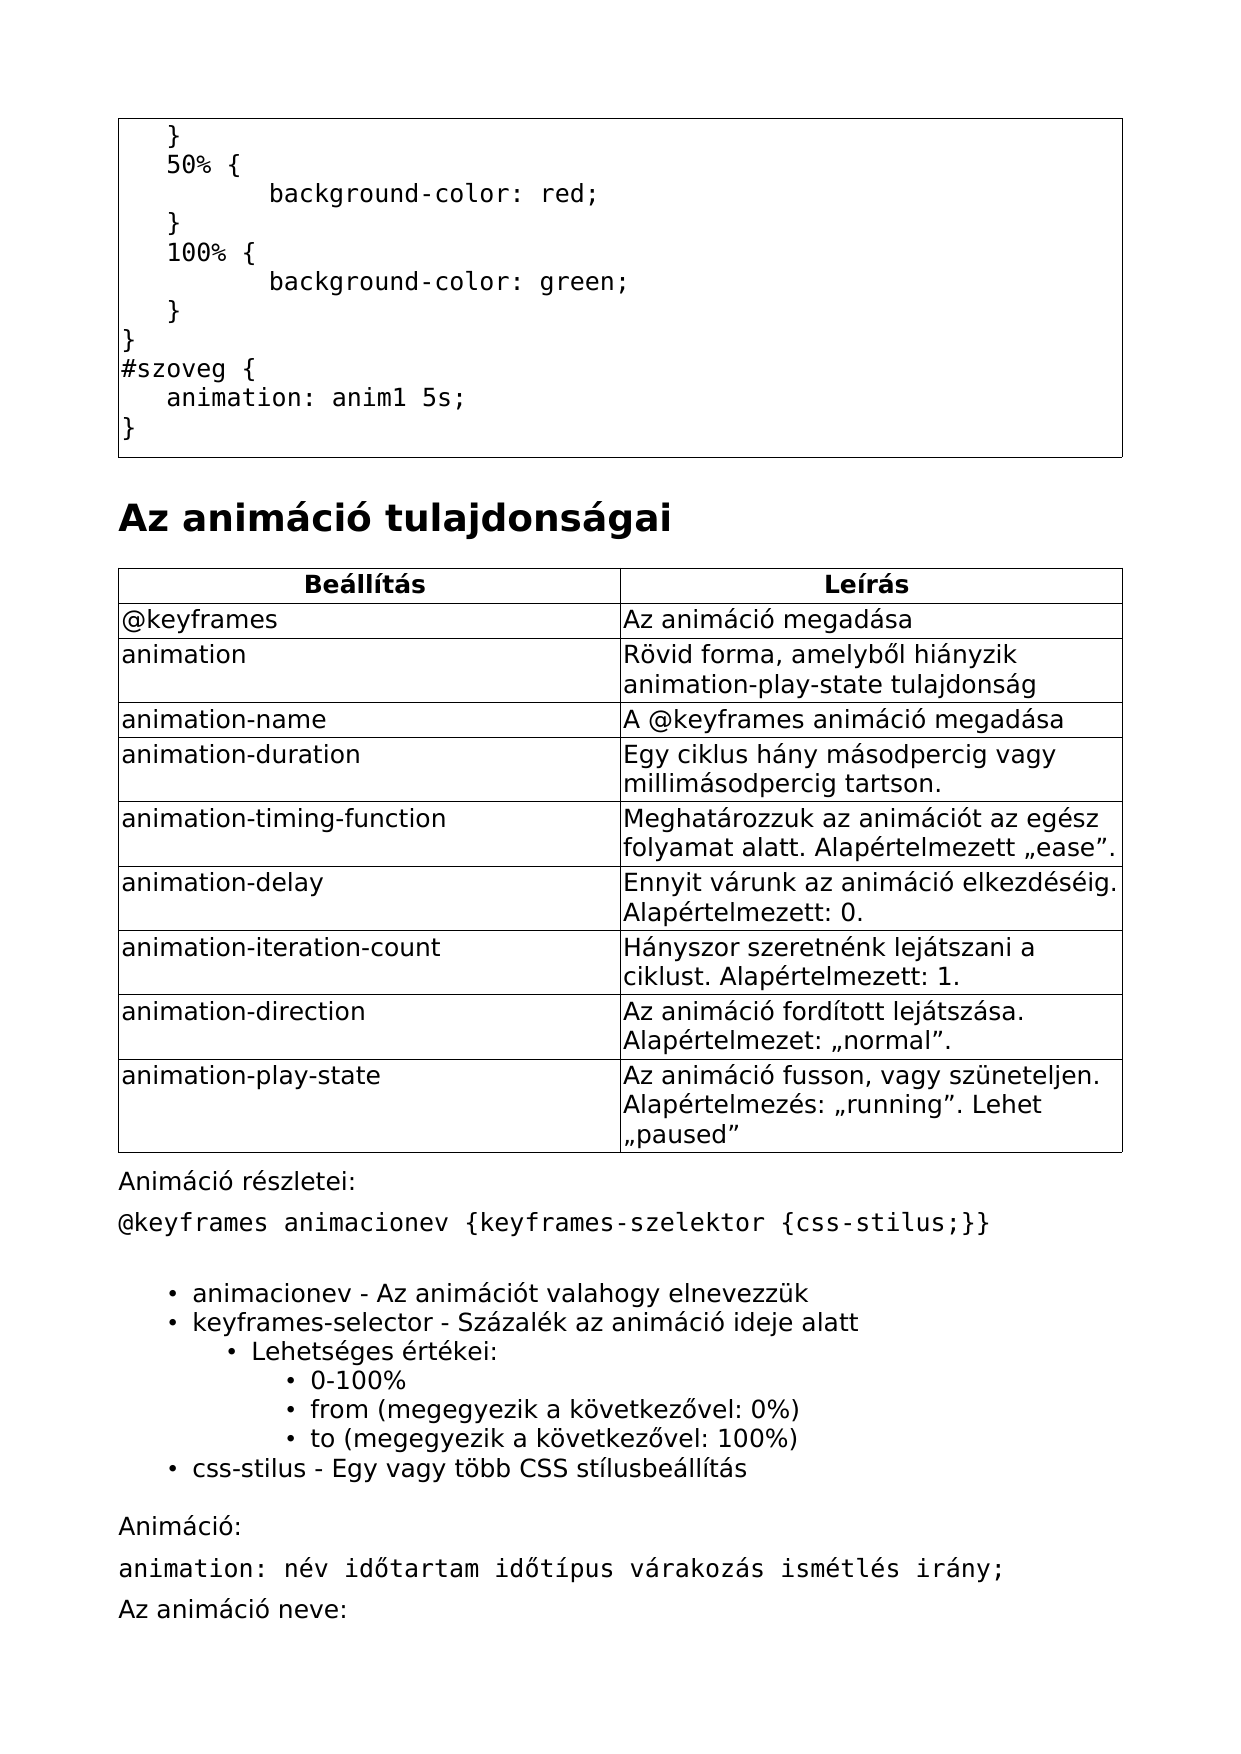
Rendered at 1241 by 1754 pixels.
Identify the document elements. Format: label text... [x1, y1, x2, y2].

list 0-100% [295, 1366, 1122, 1396]
table_cell animation-name [119, 703, 620, 737]
table_cell animation-play-state [119, 1060, 620, 1152]
list animacionev - Az animációt valahogy elnevezzük [177, 1279, 1122, 1308]
table_cell Ennyit várunk az animáció elkezdéséig. Alapértelmezett: 0. [621, 867, 1122, 930]
table_header Beállítás [119, 569, 620, 603]
text animation: név időtartam időtípus várakozás ismétlés irány; [118, 1554, 1122, 1583]
text Animáció: [118, 1512, 1122, 1542]
table_cell animation-direction [119, 995, 620, 1058]
table_header } 50% { background-color: red; } 100% { background-color: green; } } #szoveg { animation: anim1 5s; } [119, 119, 1122, 457]
table_cell Meghatározzuk az animációt az egész folyamat alatt. Alapértelmezett „ease”. [621, 802, 1122, 866]
table_cell animation-duration [119, 738, 620, 801]
table_cell A @keyframes animáció megadása [621, 703, 1122, 737]
list Lehetséges értékei: [236, 1337, 1122, 1366]
table_cell Az animáció fordított lejátszása. Alapértelmezet: „normal”. [621, 995, 1122, 1058]
table_cell Az animáció megadása [621, 604, 1122, 638]
subtitle Az animáció tulajdonságai [118, 497, 1122, 540]
list to (megegyezik a következővel: 100%) [295, 1425, 1122, 1454]
text @keyframes animacionev {keyframes-szelektor {css-stilus;}} [118, 1208, 1122, 1238]
table_cell @keyframes [119, 604, 620, 638]
table_cell Rövid forma, amelyből hiányzik animation-play-state tulajdonság [621, 639, 1122, 702]
table_cell animation [119, 639, 620, 702]
table_header Leírás [621, 569, 1122, 603]
table_cell animation-iteration-count [119, 931, 620, 994]
list from (megegyezik a következővel: 0%) [295, 1396, 1122, 1425]
text Az animáció neve: [118, 1595, 1122, 1624]
table_cell animation-timing-function [119, 802, 620, 866]
list keyframes-selector - Százalék az animáció ideje alatt [177, 1308, 1122, 1337]
table_cell Az animáció fusson, vagy szüneteljen. Alapértelmezés: „running”. Lehet „paused” [621, 1060, 1122, 1152]
list css-stilus - Egy vagy több CSS stílusbeállítás [177, 1454, 1122, 1483]
table_cell Egy ciklus hány másodpercig vagy millimásodpercig tartson. [621, 738, 1122, 801]
text Animáció részletei: [118, 1167, 1122, 1196]
table_cell animation-delay [119, 867, 620, 930]
table_cell Hányszor szeretnénk lejátszani a ciklust. Alapértelmezett: 1. [621, 931, 1122, 994]
